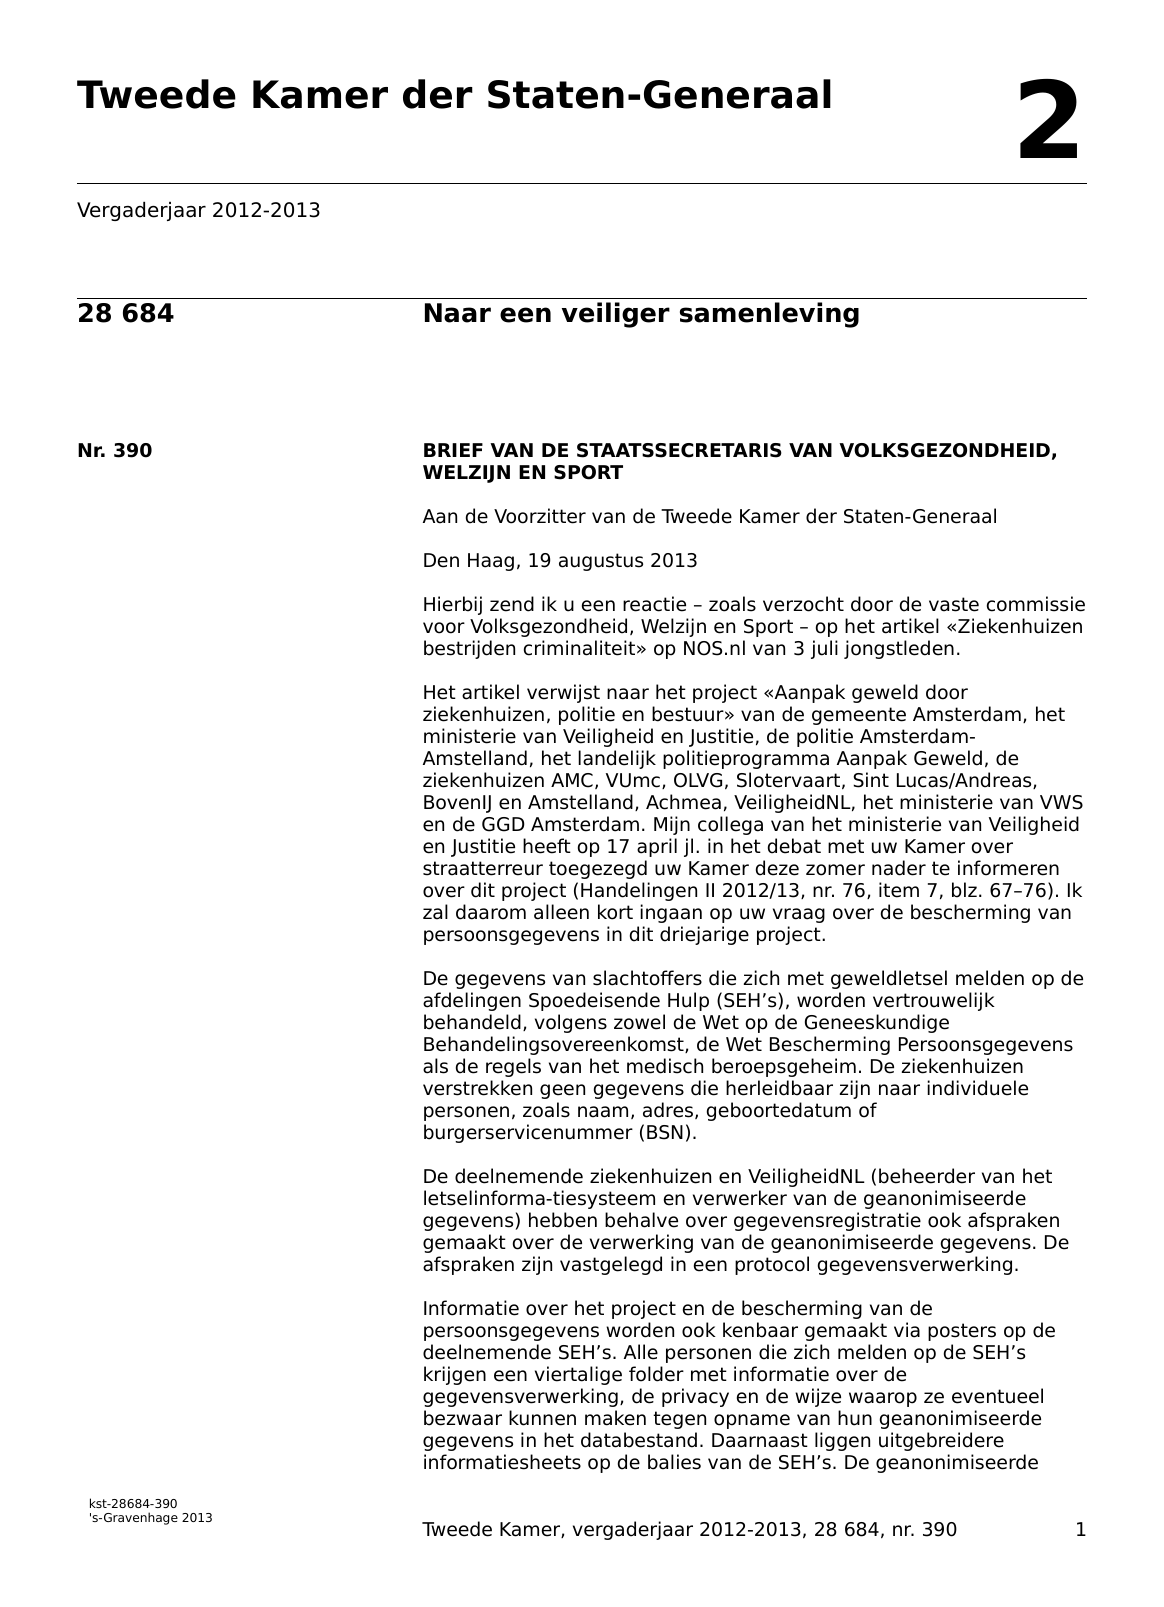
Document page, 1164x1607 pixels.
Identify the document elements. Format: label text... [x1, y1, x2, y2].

text Hierbij zend ik u een reactie – zoals verzocht door de vaste commissie voor Volksgezondheid, Welzijn en Sport – op het artikel «Ziekenhuizen bestrijden criminaliteit» op NOS.nl van 3 juli jongstleden. [422, 594, 1087, 660]
text Aan de Voorzitter van de Tweede Kamer der Staten-Generaal [422, 506, 1087, 528]
text kst-28684-390 [88, 1497, 323, 1511]
subtitle Nr. 390 BRIEF VAN DE STAATSSECRETARIS VAN VOLKSGEZONDHEID, WELZIJN EN SPORT [77, 440, 1087, 484]
text Het artikel verwijst naar het project «Aanpak geweld door ziekenhuizen, politie en bestuur» van de gemeente Amsterdam, het ministerie van Veiligheid en Justitie, de politie Amsterdam-Amstelland, het landelijk politieprogramma Aanpak Geweld, de ziekenhuizen AMC, VUmc, OLVG, Slotervaart, Sint Lucas/Andreas, BovenIJ en Amstelland, Achmea, VeiligheidNL, het ministerie van VWS en de GGD Amsterdam. Mijn collega van het ministerie van Veiligheid en Justitie heeft op 17 april jl. in het debat met uw Kamer over straatterreur toegezegd uw Kamer deze zomer nader te informeren over dit project (Handelingen II 2012/13, nr. 76, item 7, blz. 67–76). Ik zal daarom alleen kort ingaan op uw vraag over de bescherming van persoonsgegevens in dit driejarige project. [422, 682, 1087, 946]
text De deelnemende ziekenhuizen en VeiligheidNL (beheerder van het letselinforma-tiesysteem en verwerker van de geanonimiseerde gegevens) hebben behalve over gegevensregistratie ook afspraken gemaakt over de verwerking van de geanonimiseerde gegevens. De afspraken zijn vastgelegd in een protocol gegevensverwerking. [422, 1166, 1087, 1276]
text De gegevens van slachtoffers die zich met geweldletsel melden op de afdelingen Spoedeisende Hulp (SEH’s), worden vertrouwelijk behandeld, volgens zowel de Wet op de Geneeskundige Behandelingsovereenkomst, de Wet Bescherming Persoonsgegevens als de regels van het medisch beroepsgeheim. De ziekenhuizen verstrekken geen gegevens die herleidbaar zijn naar individuele personen, zoals naam, adres, geboortedatum of burgerservicenummer (BSN). [422, 968, 1087, 1144]
text Informatie over het project en de bescherming van de persoonsgegevens worden ook kenbaar gemaakt via posters op de deelnemende SEH’s. Alle personen die zich melden op de SEH’s krijgen een viertalige folder met informatie over de gegevensverwerking, de privacy en de wijze waarop ze eventueel bezwaar kunnen maken tegen opname van hun geanonimiseerde gegevens in het databestand. Daarnaast liggen uitgebreidere informatiesheets op de balies van de SEH’s. De geanonimiseerde [422, 1298, 1087, 1474]
text 's-Gravenhage 2013 [88, 1511, 323, 1525]
text Den Haag, 19 augustus 2013 [422, 550, 1087, 572]
table_header 2 [886, 59, 1087, 183]
table_cell Vergaderjaar 2012-2013 [77, 184, 1087, 298]
table_header Tweede Kamer der Staten-Generaal [77, 59, 886, 183]
subtitle 28 684 Naar een veiliger samenleving [77, 299, 1087, 329]
